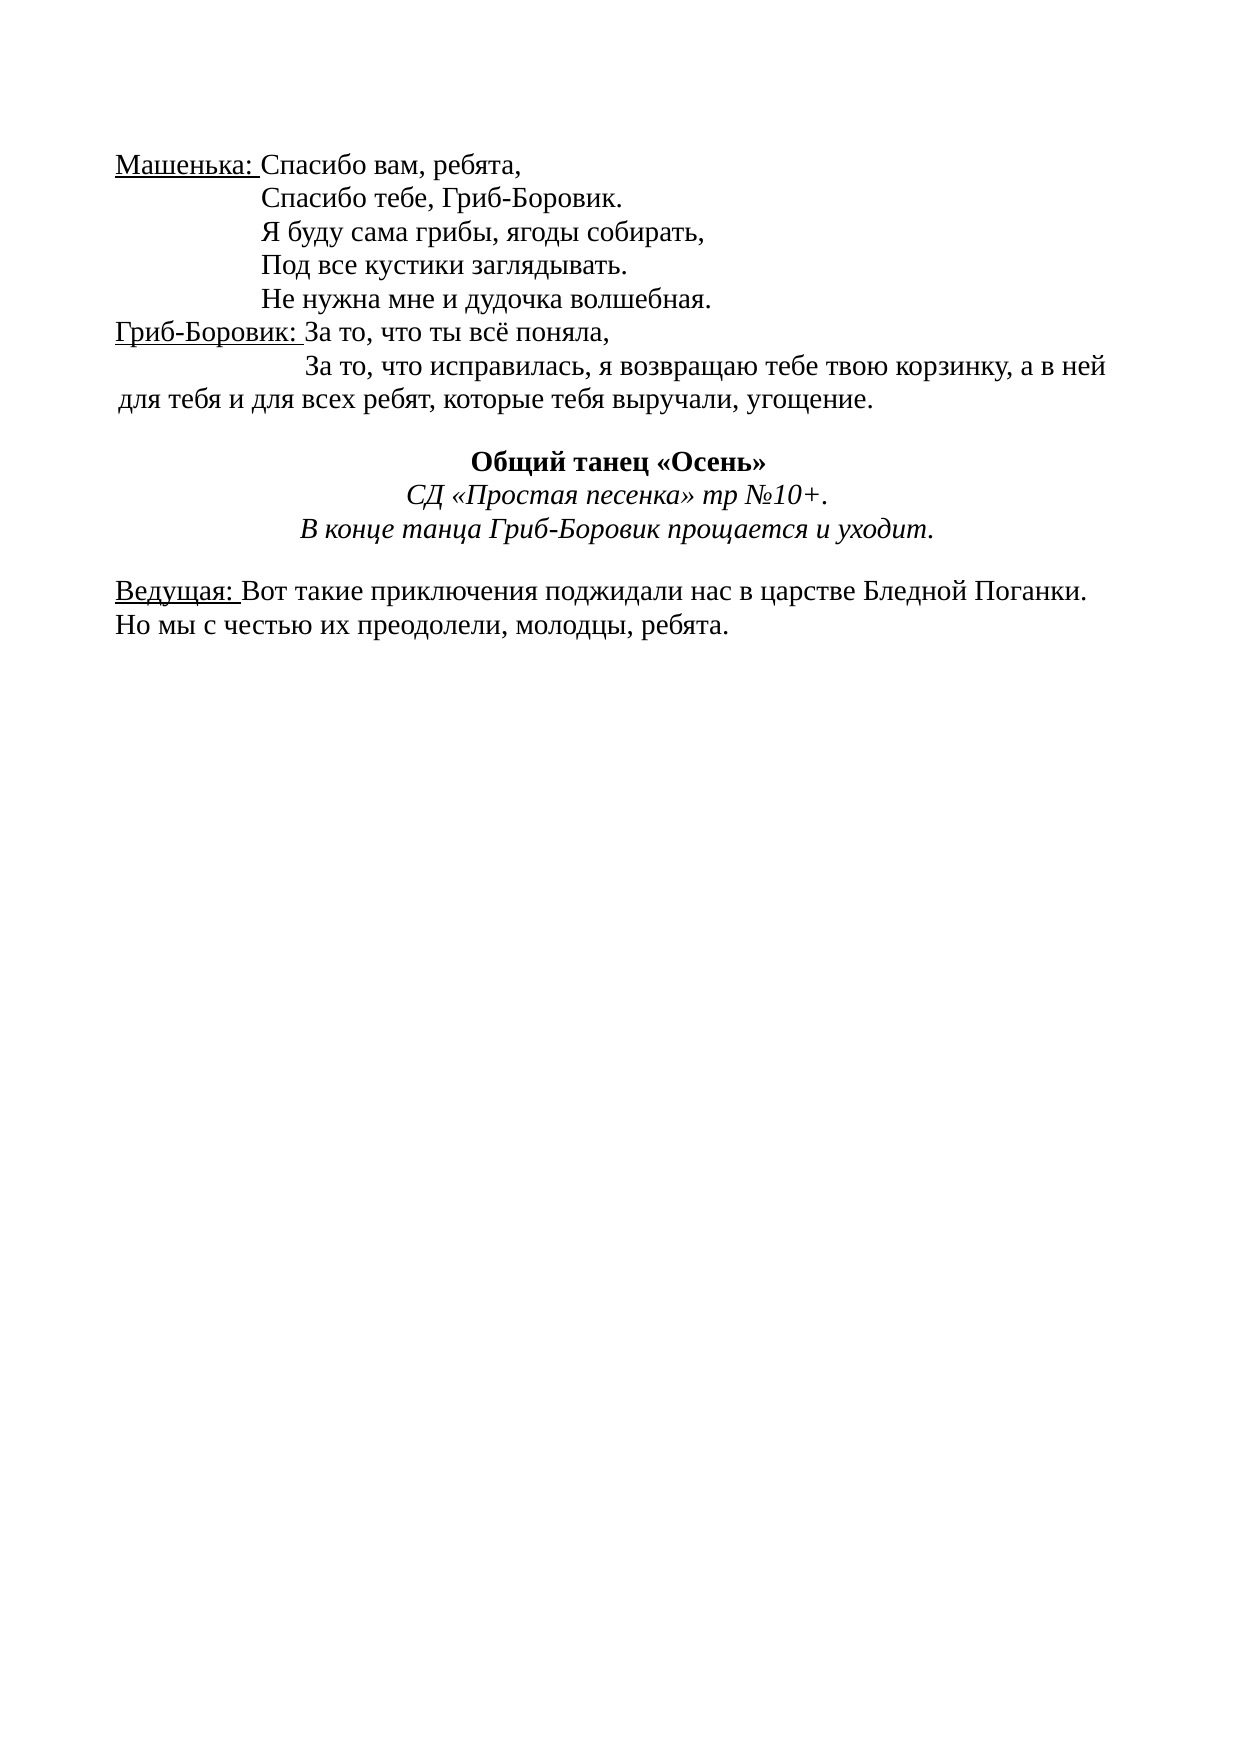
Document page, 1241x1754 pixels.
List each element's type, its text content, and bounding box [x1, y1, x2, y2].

text За то, что исправилась, я возвращаю тебе твою корзинку, а в ней для тебя и для всех ребят, которые тебя выручали, угощение. [115, 348, 1122, 415]
text Машенька: Спасибо вам, ребята, [115, 147, 1122, 180]
text Но мы с честью их преодолели, молодцы, ребята. [115, 607, 1122, 640]
text В конце танца Гриб-Боровик прощается и уходит. [115, 511, 1122, 544]
text Ведущая: Вот такие приключения поджидали нас в царстве Бледной Поганки. [115, 573, 1122, 607]
text Гриб-Боровик: За то, что ты всё поняла, [115, 314, 1122, 348]
text Спасибо тебе, Гриб-Боровик. [115, 180, 1122, 214]
text Я буду сама грибы, ягоды собирать, [115, 214, 1122, 247]
text Не нужна мне и дудочка волшебная. [115, 281, 1122, 314]
text Общий танец «Осень» [115, 444, 1122, 477]
text СД «Простая песенка» тр №10+. [115, 477, 1122, 511]
text Под все кустики заглядывать. [115, 247, 1122, 281]
